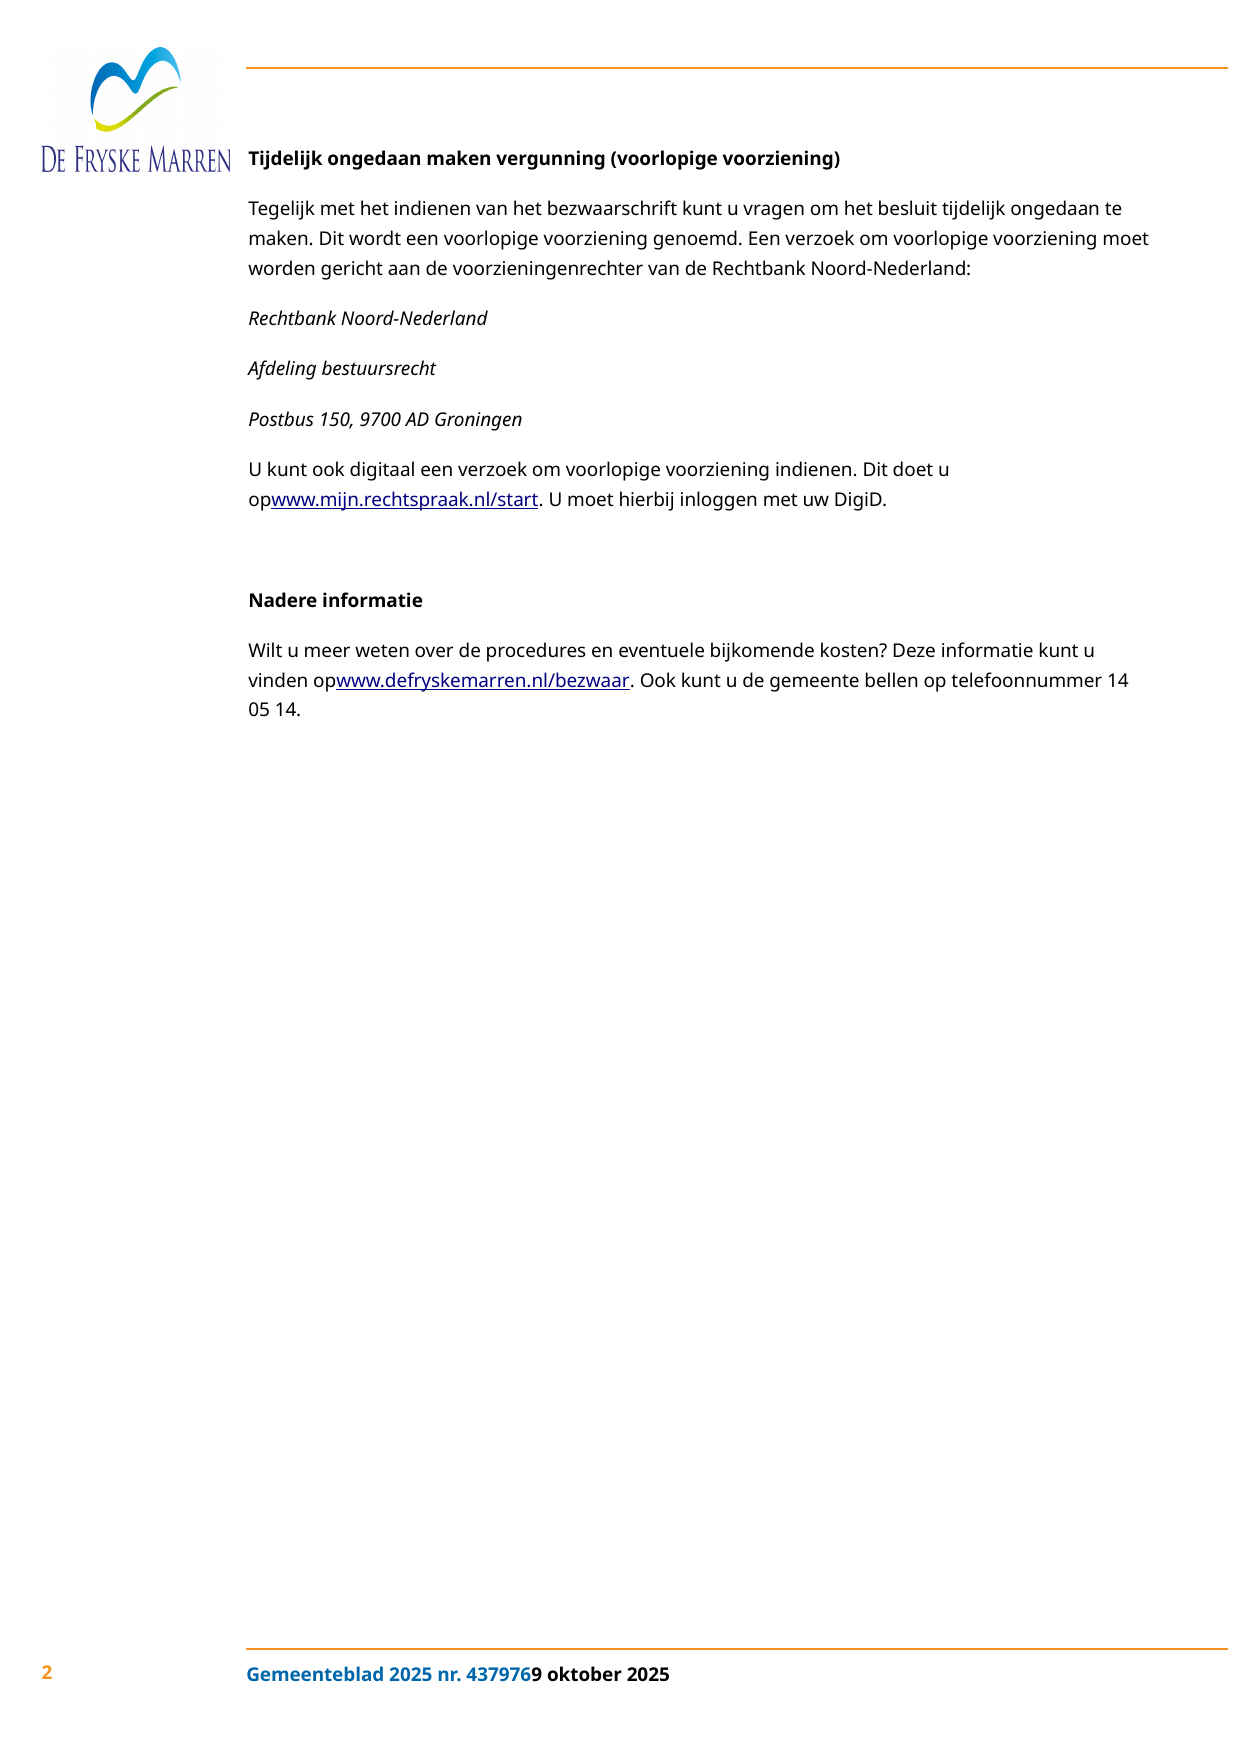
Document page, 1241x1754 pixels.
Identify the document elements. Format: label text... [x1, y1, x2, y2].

text Nadere informatie [248, 587, 1152, 613]
text Afdeling bestuursrecht [248, 356, 1152, 381]
text Wilt u meer weten over de procedures en eventuele bijkomende kosten? Deze informatie kunt u vinden opwww.defryskemarren.nl/bezwaar. Ook kunt u de gemeente bellen op telefoonnummer 14 05 14. [248, 637, 1152, 722]
text Postbus 150, 9700 AD Groningen [248, 406, 1152, 432]
text U kunt ook digitaal een verzoek om voorlopige voorziening indienen. Dit doet u opwww.mijn.rechtspraak.nl/start. U moet hierbij inloggen met uw DigiD. [248, 456, 1152, 512]
picture [41, 47, 231, 172]
text Rechtbank Noord-Nederland [248, 305, 1152, 331]
text Tegelijk met het indienen van het bezwaarschrift kunt u vragen om het besluit tijdelijk ongedaan te maken. Dit wordt een voorlopige voorziening genoemd. Een verzoek om voorlopige voorziening moet worden gericht aan de voorzieningenrechter van de Rechtbank Noord-Nederland: [248, 196, 1152, 281]
text Tijdelijk ongedaan maken vergunning (voorlopige voorziening) [248, 145, 1152, 171]
